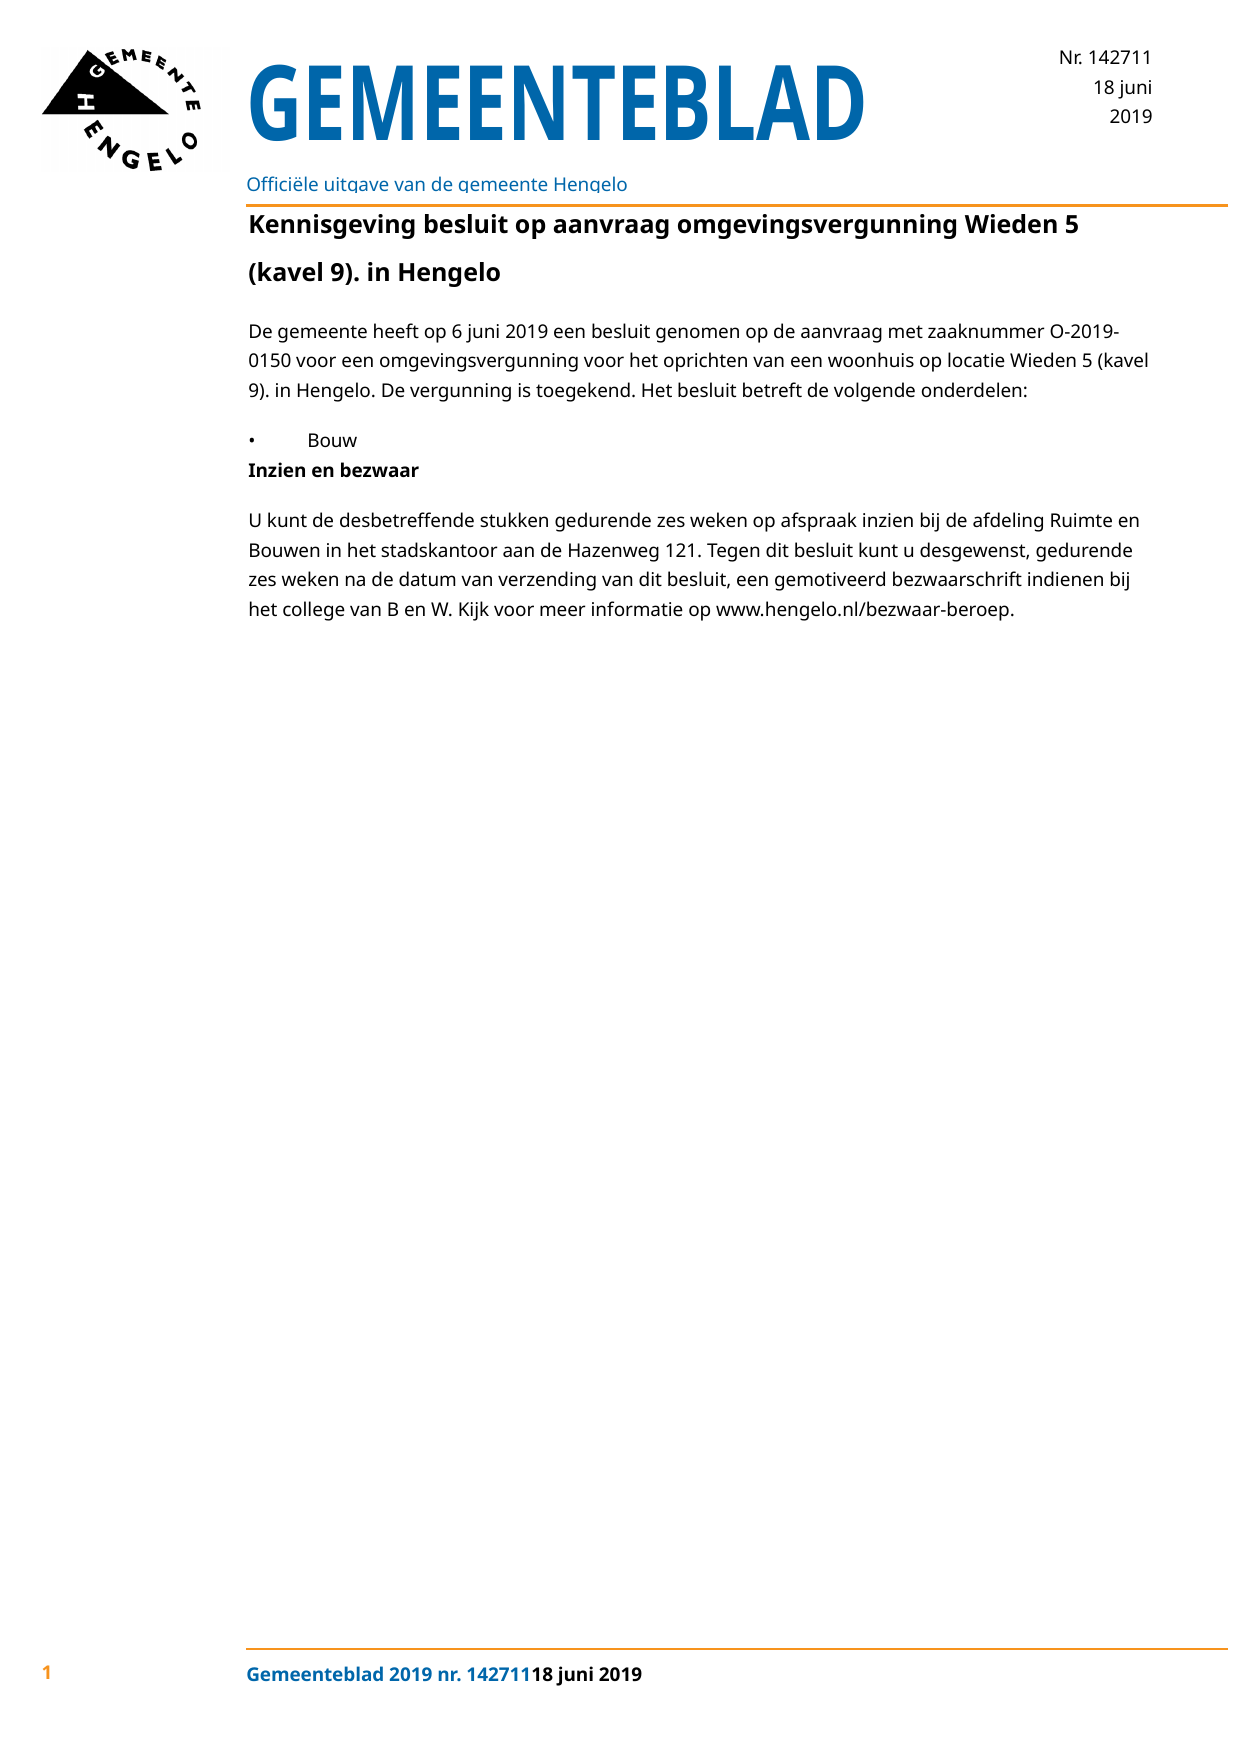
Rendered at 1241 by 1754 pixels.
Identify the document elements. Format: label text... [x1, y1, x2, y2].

picture [41, 47, 231, 172]
text De gemeente heeft op 6 juni 2019 een besluit genomen op de aanvraag met zaaknummer O-2019-0150 voor een omgevingsvergunning voor het oprichten van een woonhuis op locatie Wieden 5 (kavel 9). in Hengelo. De vergunning is toegekend. Het besluit betreft de volgende onderdelen: [248, 318, 1152, 403]
text Kennisgeving besluit op aanvraag omgevingsvergunning Wieden 5 (kavel 9). in Hengelo [248, 207, 1152, 288]
text Inzien en bezwaar [248, 457, 1152, 483]
text U kunt de desbetreffende stukken gedurende zes weken op afspraak inzien bij de afdeling Ruimte en Bouwen in het stadskantoor aan de Hazenweg 121. Tegen dit besluit kunt u desgewenst, gedurende zes weken na de datum van verzending van dit besluit, een gemotiveerd bezwaarschrift indienen bij het college van B en W. Kijk voor meer informatie op www.hengelo.nl/bezwaar-beroep. [248, 507, 1152, 622]
list Bouw [248, 427, 1152, 453]
